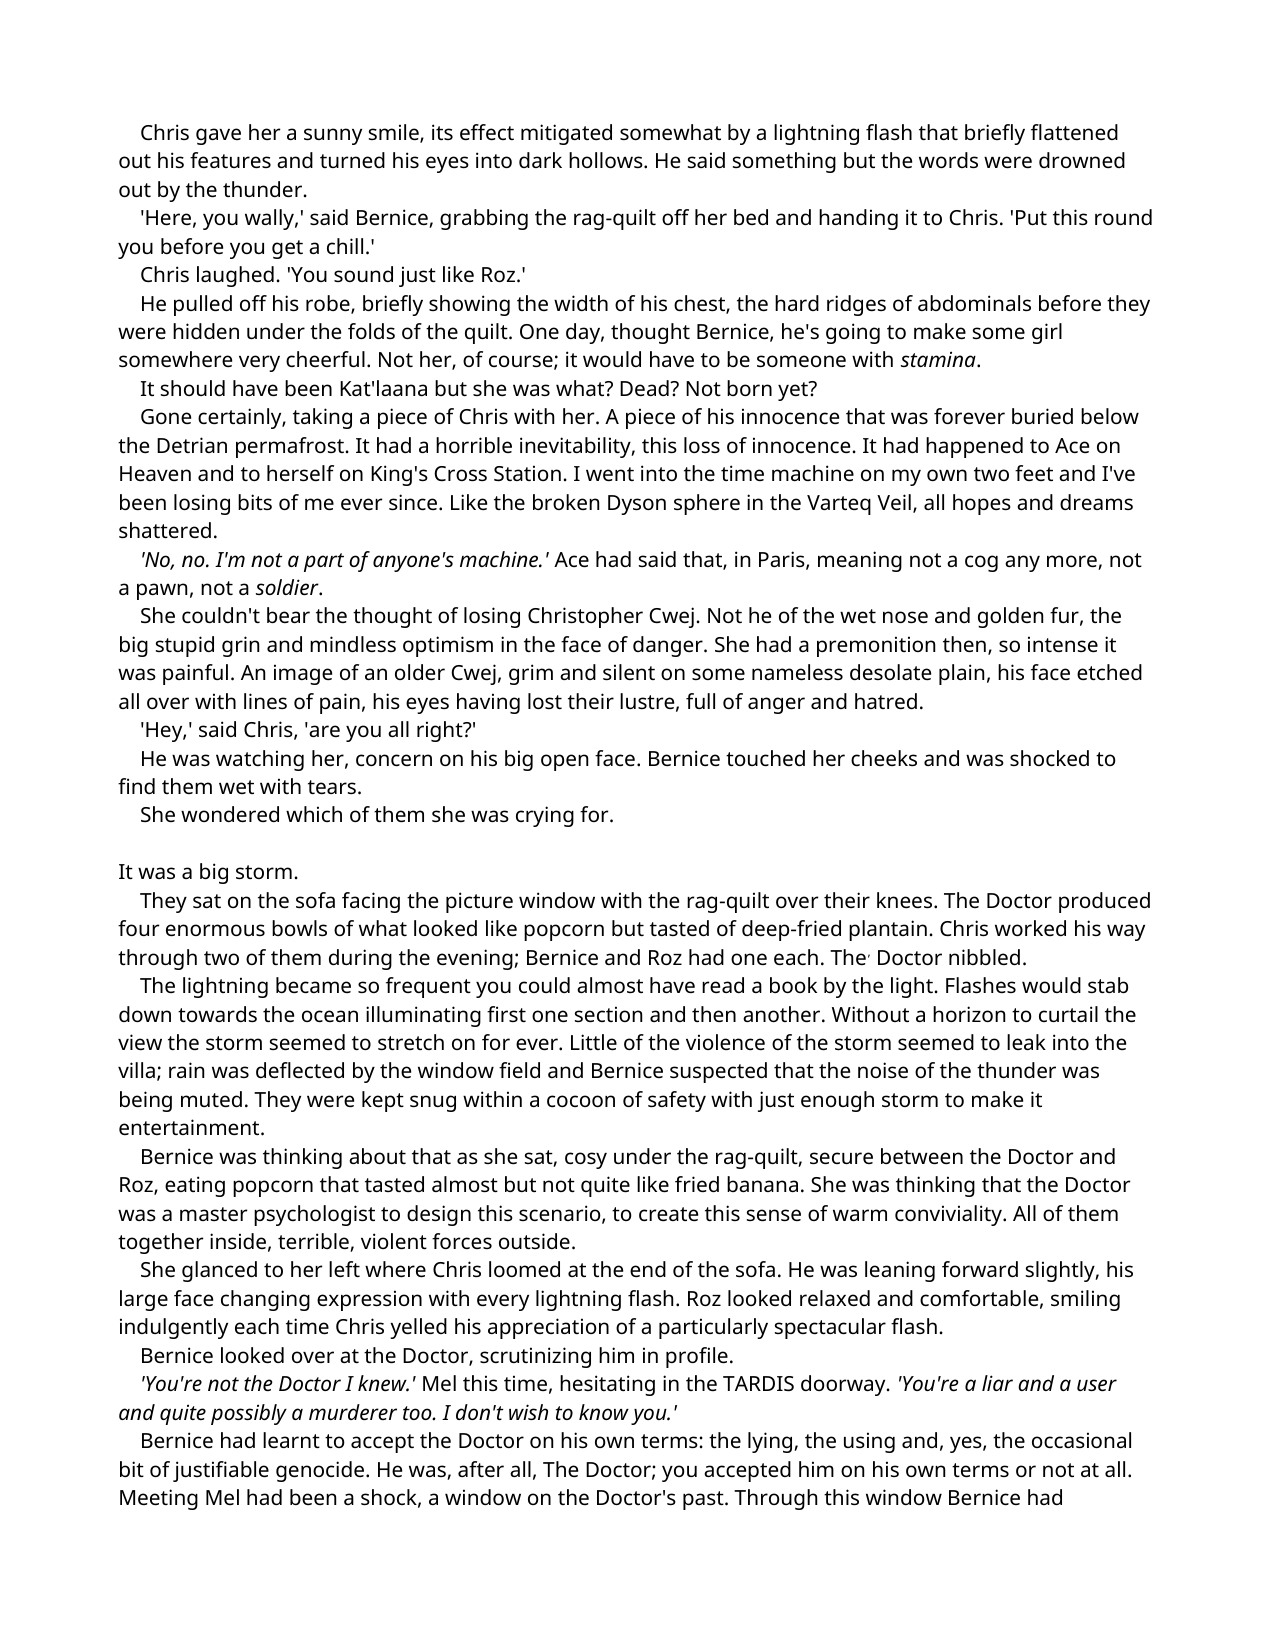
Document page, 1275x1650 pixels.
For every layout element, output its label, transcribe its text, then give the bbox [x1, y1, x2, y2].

text Bernice was thinking about that as she sat, cosy under the rag-quilt, secure between the Doctor and Roz, eating popcorn that tasted almost but not quite like fried banana. She was thinking that the Doctor was a master psychologist to design this scenario, to create this sense of warm conviviality. All of them together inside, terrible, violent forces outside. [118, 1142, 1157, 1256]
text She couldn't bear the thought of losing Christopher Cwej. Not he of the wet nose and golden fur, the big stupid grin and mindless optimism in the face of danger. She had a premonition then, so intense it was painful. An image of an older Cwej, grim and silent on some nameless desolate plain, his face etched all over with lines of pain, his eyes having lost their lustre, full of anger and hatred. [118, 602, 1157, 715]
text 'You're not the Doctor I knew.' Mel this time, hesitating in the TARDIS doorway. 'You're a liar and a user and quite possibly a murderer too. I don't wish to know you.' [118, 1369, 1157, 1426]
text Gone certainly, taking a piece of Chris with her. A piece of his innocence that was forever buried below the Detrian permafrost. It had a horrible inevitability, this loss of innocence. It had happened to Ace on Heaven and to herself on King's Cross Station. I went into the time machine on my own two feet and I've been losing bits of me ever since. Like the broken Dyson sphere in the Varteq Veil, all hopes and dreams shattered. [118, 402, 1157, 545]
text She wondered which of them she was crying for. [118, 801, 1157, 829]
text Chris laughed. 'You sound just like Roz.' [118, 260, 1157, 289]
text The lightning became so frequent you could almost have read a book by the light. Flashes would stab down towards the ocean illuminating first one section and then another. Without a horizon to curtail the view the storm seemed to stretch on for ever. Little of the violence of the storm seemed to leak into the villa; rain was deflected by the window field and Bernice suspected that the noise of the thunder was being muted. They were kept snug within a cocoon of safety with just enough storm to make it entertainment. [118, 971, 1157, 1142]
text They sat on the sofa facing the picture window with the rag-quilt over their knees. The Doctor produced four enormous bowls of what looked like popcorn but tasted of deep-fried plantain. Chris worked his way through two of them during the evening; Bernice and Roz had one each. The, Doctor nibbled. [118, 886, 1157, 971]
text He pulled off his robe, briefly showing the width of his chest, the hard ridges of abdominals before they were hidden under the folds of the quilt. One day, thought Bernice, he's going to make some girl somewhere very cheerful. Not her, of course; it would have to be someone with stamina. [118, 289, 1157, 374]
text 'Hey,' said Chris, 'are you all right?' [118, 715, 1157, 744]
text Bernice looked over at the Doctor, scrutinizing him in profile. [118, 1341, 1157, 1369]
text Bernice had learnt to accept the Doctor on his own terms: the lying, the using and, yes, the occasional bit of justifiable genocide. He was, after all, The Doctor; you accepted him on his own terms or not at all. Meeting Mel had been a shock, a window on the Doctor's past. Through this window Bernice had [118, 1426, 1157, 1512]
text It should have been Kat'laana but she was what? Dead? Not born yet? [118, 374, 1157, 402]
text 'Here, you wally,' said Bernice, grabbing the rag-quilt off her bed and handing it to Chris. 'Put this round you before you get a chill.' [118, 203, 1157, 260]
text Chris gave her a sunny smile, its effect mitigated somewhat by a lightning flash that briefly flattened out his features and turned his eyes into dark hollows. He said something but the words were drowned out by the thunder. [118, 118, 1157, 203]
text He was watching her, concern on his big open face. Bernice touched her cheeks and was shocked to find them wet with tears. [118, 744, 1157, 801]
text 'No, no. I'm not a part of anyone's machine.' Ace had said that, in Paris, meaning not a cog any more, not a pawn, not a soldier. [118, 545, 1157, 602]
text It was a big storm. [118, 857, 1157, 886]
text She glanced to her left where Chris loomed at the end of the sofa. He was leaning forward slightly, his large face changing expression with every lightning flash. Roz looked relaxed and comfortable, smiling indulgently each time Chris yelled his appreciation of a particularly spectacular flash. [118, 1256, 1157, 1341]
